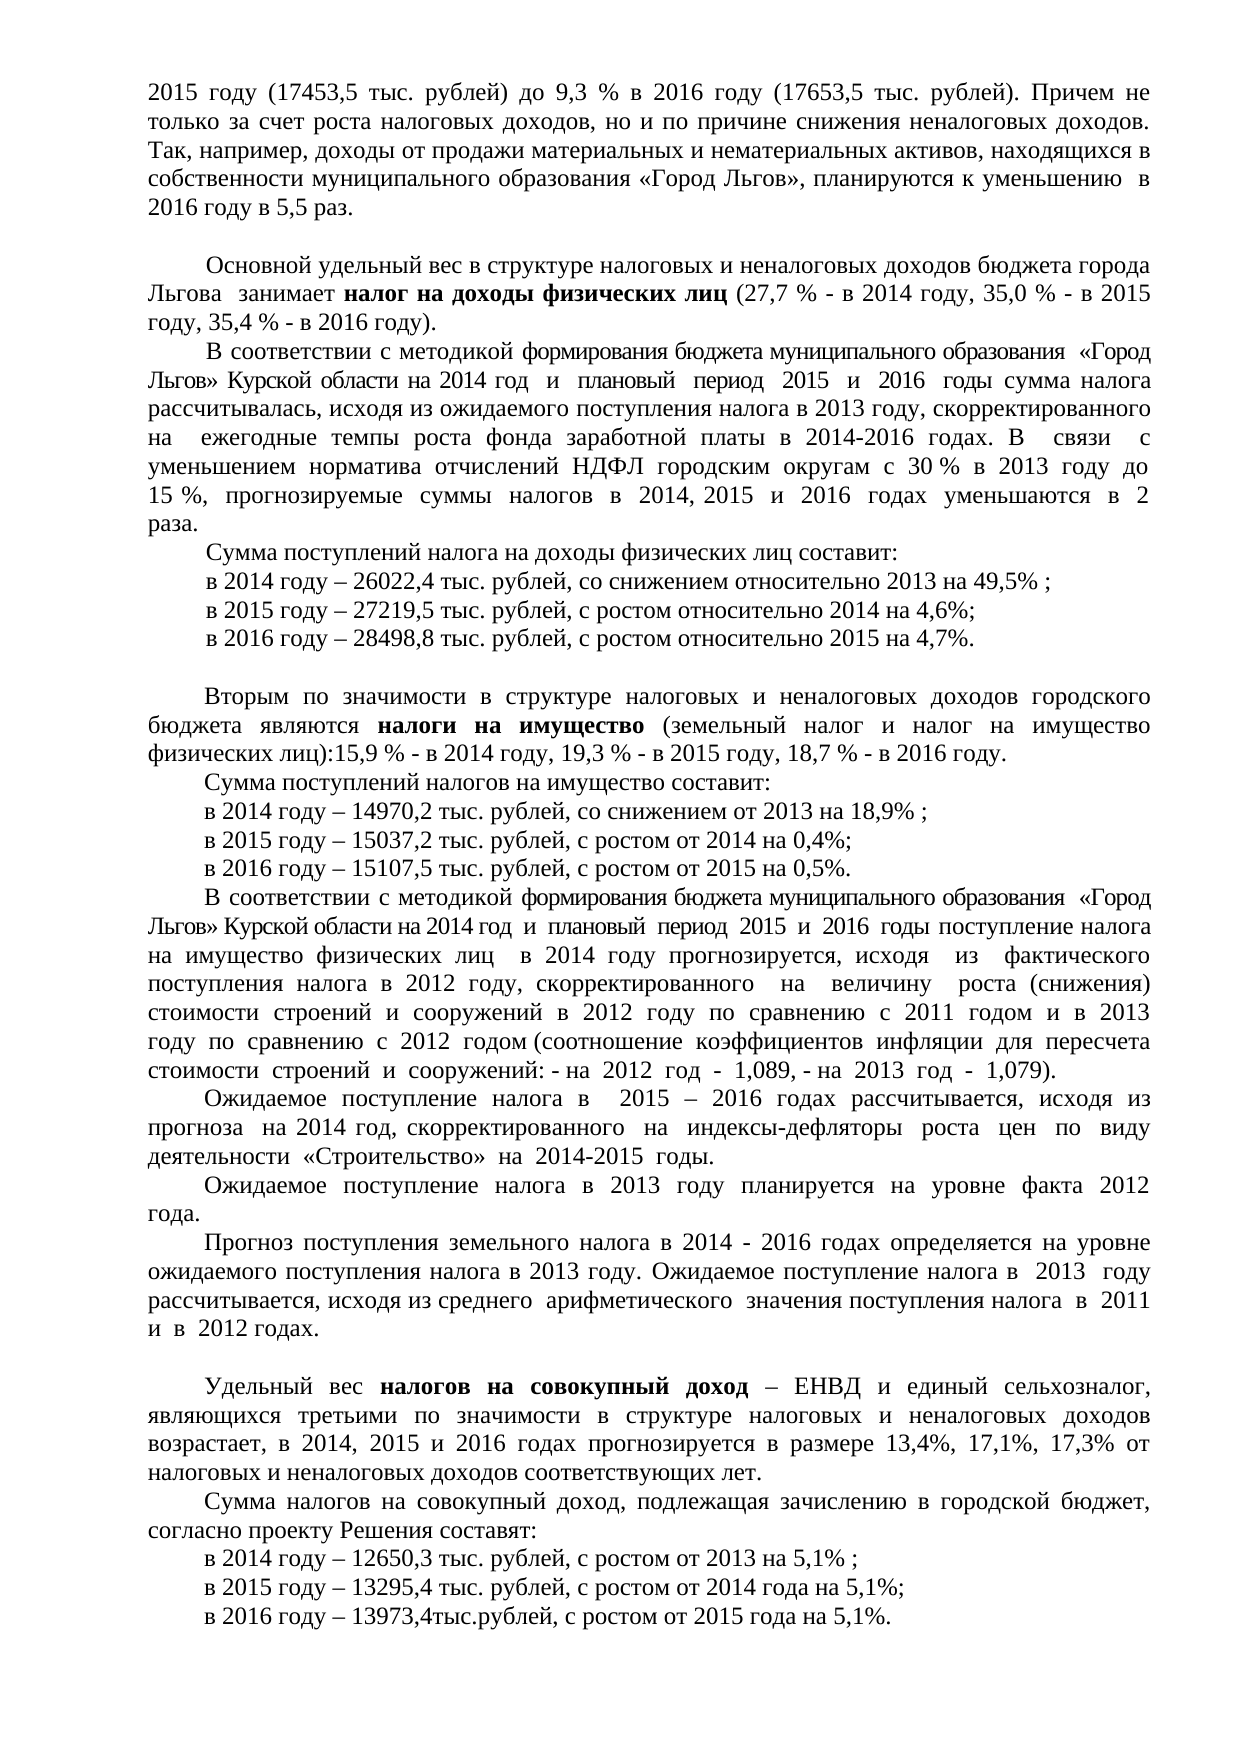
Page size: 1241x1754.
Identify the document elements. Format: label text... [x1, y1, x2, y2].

text Сумма поступлений налога на доходы физических лиц составит: [148, 537, 1152, 566]
text Ожидаемое поступление налога в 2013 году планируется на уровне факта 2012 года. [148, 1170, 1152, 1227]
text в 2014 году – 26022,4 тыс. рублей, со снижением относительно 2013 на 49,5% ; [148, 566, 1152, 595]
text Ожидаемое поступление налога в 2015 – 2016 годах рассчитывается, исходя из прогноза на 2014 год, скорректированного на индексы-дефляторы роста цен по виду деятельности «Строительство» на 2014-2015 годы. [148, 1083, 1152, 1170]
text Удельный вес налогов на совокупный доход – ЕНВД и единый сельхозналог, являющихся третьими по значимости в структуре налоговых и неналоговых доходов возрастает, в 2014, 2015 и 2016 годах прогнозируется в размере 13,4%, 17,1%, 17,3% от налоговых и неналоговых доходов соответствующих лет. [148, 1371, 1152, 1486]
text в 2014 году – 12650,3 тыс. рублей, с ростом от 2013 на 5,1% ; [148, 1543, 1152, 1572]
text Вторым по значимости в структуре налоговых и неналоговых доходов городского бюджета являются налоги на имущество (земельный налог и налог на имущество физических лиц):15,9 % - в 2014 году, 19,3 % - в 2015 году, 18,7 % - в 2016 году. [148, 681, 1152, 767]
text 2015 году (17453,5 тыс. рублей) до 9,3 % в 2016 году (17653,5 тыс. рублей). Причем не только за счет роста налоговых доходов, но и по причине снижения неналоговых доходов. Так, например, доходы от продажи материальных и нематериальных активов, находящихся в собственности муниципального образования «Город Льгов», планируются к уменьшению в 2016 году в 5,5 раз. [148, 77, 1152, 221]
text в 2015 году – 15037,2 тыс. рублей, с ростом от 2014 на 0,4%; [148, 825, 1152, 853]
text в 2015 году – 13295,4 тыс. рублей, с ростом от 2014 года на 5,1%; [148, 1572, 1152, 1601]
text в 2016 году – 13973,4тыс.рублей, с ростом от 2015 года на 5,1%. [148, 1601, 1152, 1630]
text В соответствии с методикой формирования бюджета муниципального образования «Город Льгов» Курской области на 2014 год и плановый период 2015 и 2016 годы сумма налога рассчитывалась, исходя из ожидаемого поступления налога в 2013 году, скорректированного на ежегодные темпы роста фонда заработной платы в 2014-2016 годах. В связи с уменьшением норматива отчислений НДФЛ городским округам с 30 % в 2013 году до 15 %, прогнозируемые суммы налогов в 2014, 2015 и 2016 годах уменьшаются в 2 раза. [148, 336, 1152, 537]
text В соответствии с методикой формирования бюджета муниципального образования «Город Льгов» Курской области на 2014 год и плановый период 2015 и 2016 годы поступление налога на имущество физических лиц в 2014 году прогнозируется, исходя из фактического поступления налога в 2012 году, скорректированного на величину роста (снижения) стоимости строений и сооружений в 2012 году по сравнению с 2011 годом и в 2013 году по сравнению с 2012 годом (соотношение коэффициентов инфляции для пересчета стоимости строений и сооружений: - на 2012 год - 1,089, - на 2013 год - 1,079). [148, 882, 1152, 1083]
text Сумма налогов на совокупный доход, подлежащая зачислению в городской бюджет, согласно проекту Решения составят: [148, 1486, 1152, 1543]
text Основной удельный вес в структуре налоговых и неналоговых доходов бюджета города Льгова занимает налог на доходы физических лиц (27,7 % - в 2014 году, 35,0 % - в 2015 году, 35,4 % - в 2016 году). [148, 250, 1152, 336]
text в 2016 году – 15107,5 тыс. рублей, с ростом от 2015 на 0,5%. [148, 853, 1152, 882]
text в 2016 году – 28498,8 тыс. рублей, с ростом относительно 2015 на 4,7%. [148, 623, 1152, 652]
text в 2014 году – 14970,2 тыс. рублей, со снижением от 2013 на 18,9% ; [148, 796, 1152, 825]
text в 2015 году – 27219,5 тыс. рублей, с ростом относительно 2014 на 4,6%; [148, 595, 1152, 623]
text Прогноз поступления земельного налога в 2014 - 2016 годах определяется на уровне ожидаемого поступления налога в 2013 году. Ожидаемое поступление налога в 2013 году рассчитывается, исходя из среднего арифметического значения поступления налога в 2011 и в 2012 годах. [148, 1227, 1152, 1342]
text Сумма поступлений налогов на имущество составит: [148, 767, 1152, 796]
